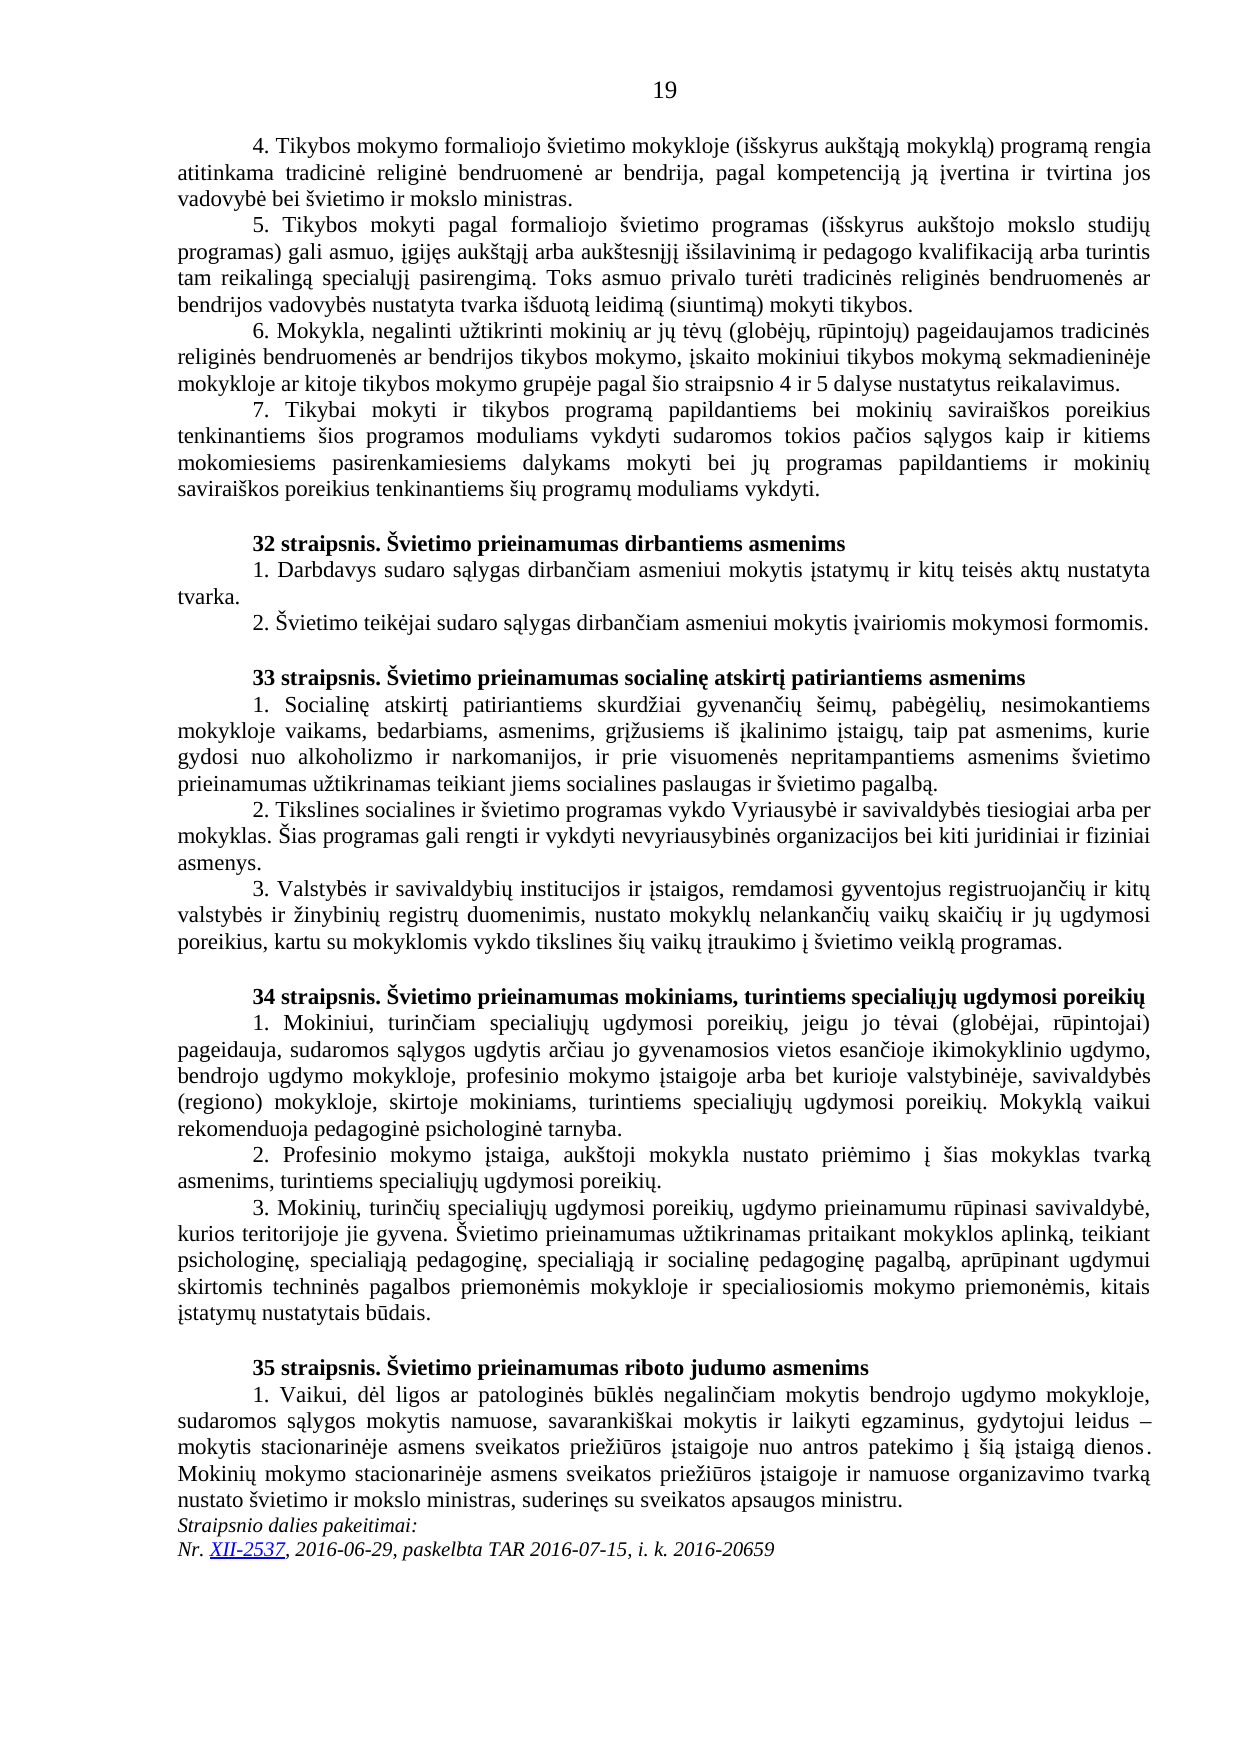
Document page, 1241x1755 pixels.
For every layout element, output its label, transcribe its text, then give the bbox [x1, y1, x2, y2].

text 2. Tikslines socialines ir švietimo programas vykdo Vyriausybė ir savivaldybės tiesiogiai arba per mokyklas. Šias programas gali rengti ir vykdyti nevyriausybinės organizacijos bei kiti juridiniai ir fiziniai asmenys. [177, 796, 1152, 875]
text 2. Švietimo teikėjai sudaro sąlygas dirbančiam asmeniui mokytis įvairiomis mokymosi formomis. [177, 609, 1152, 636]
text 32 straipsnis. Švietimo prieinamumas dirbantiems asmenims [177, 530, 1152, 557]
text Straipsnio dalies pakeitimai: [177, 1512, 1152, 1537]
text Nr. XII-2537, 2016-06-29, paskelbta TAR 2016-07-15, i. k. 2016-20659 [177, 1537, 1152, 1561]
text 7. Tikybai mokyti ir tikybos programą papildantiems bei mokinių saviraiškos poreikius tenkinantiems šios programos moduliams vykdyti sudaromos tokios pačios sąlygos kaip ir kitiems mokomiesiems pasirenkamiesiems dalykams mokyti bei jų programas papildantiems ir mokinių saviraiškos poreikius tenkinantiems šių programų moduliams vykdyti. [177, 396, 1152, 501]
text 1. Vaikui, dėl ligos ar patologinės būklės negalinčiam mokytis bendrojo ugdymo mokykloje, sudaromos sąlygos mokytis namuose, savarankiškai mokytis ir laikyti egzaminus, gydytojui leidus – mokytis stacionarinėje asmens sveikatos priežiūros įstaigoje nuo antros patekimo į šią įstaigą dienos. Mokinių mokymo stacionarinėje asmens sveikatos priežiūros įstaigoje ir namuose organizavimo tvarką nustato švietimo ir mokslo ministras, suderinęs su sveikatos apsaugos ministru. [177, 1381, 1152, 1512]
text 2. Profesinio mokymo įstaiga, aukštoji mokykla nustato priėmimo į šias mokyklas tvarką asmenims, turintiems specialiųjų ugdymosi poreikių. [177, 1141, 1152, 1194]
text 34 straipsnis. Švietimo prieinamumas mokiniams, turintiems specialiųjų ugdymosi poreikių [252, 983, 1152, 1009]
text 3. Mokinių, turinčių specialiųjų ugdymosi poreikių, ugdymo prieinamumu rūpinasi savivaldybė, kurios teritorijoje jie gyvena. Švietimo prieinamumas užtikrinamas pritaikant mokyklos aplinką, teikiant psichologinę, specialiąją pedagoginę, specialiąją ir socialinę pedagoginę pagalbą, aprūpinant ugdymui skirtomis techninės pagalbos priemonėmis mokykloje ir specialiosiomis mokymo priemonėmis, kitais įstatymų nustatytais būdais. [177, 1194, 1152, 1326]
text 6. Mokykla, negalinti užtikrinti mokinių ar jų tėvų (globėjų, rūpintojų) pageidaujamos tradicinės religinės bendruomenės ar bendrijos tikybos mokymo, įskaito mokiniui tikybos mokymą sekmadieninėje mokykloje ar kitoje tikybos mokymo grupėje pagal šio straipsnio 4 ir 5 dalyse nustatytus reikalavimus. [177, 317, 1152, 396]
text 33 straipsnis. Švietimo prieinamumas socialinę atskirtį patiriantiems asmenims [252, 664, 1152, 691]
text 5. Tikybos mokyti pagal formaliojo švietimo programas (išskyrus aukštojo mokslo studijų programas) gali asmuo, įgijęs aukštąjį arba aukštesnįjį išsilavinimą ir pedagogo kvalifikaciją arba turintis tam reikalingą specialųjį pasirengimą. Toks asmuo privalo turėti tradicinės religinės bendruomenės ar bendrijos vadovybės nustatyta tvarka išduotą leidimą (siuntimą) mokyti tikybos. [177, 212, 1152, 317]
text 1. Darbdavys sudaro sąlygas dirbančiam asmeniui mokytis įstatymų ir kitų teisės aktų nustatyta tvarka. [177, 557, 1152, 609]
text 3. Valstybės ir savivaldybių institucijos ir įstaigos, remdamosi gyventojus registruojančių ir kitų valstybės ir žinybinių registrų duomenimis, nustato mokyklų nelankančių vaikų skaičių ir jų ugdymosi poreikius, kartu su mokyklomis vykdo tikslines šių vaikų įtraukimo į švietimo veiklą programas. [177, 875, 1152, 954]
text 4. Tikybos mokymo formaliojo švietimo mokykloje (išskyrus aukštąją mokyklą) programą rengia atitinkama tradicinė religinė bendruomenė ar bendrija, pagal kompetenciją ją įvertina ir tvirtina jos vadovybė bei švietimo ir mokslo ministras. [177, 132, 1152, 212]
text 1. Mokiniui, turinčiam specialiųjų ugdymosi poreikių, jeigu jo tėvai (globėjai, rūpintojai) pageidauja, sudaromos sąlygos ugdytis arčiau jo gyvenamosios vietos esančioje ikimokyklinio ugdymo, bendrojo ugdymo mokykloje, profesinio mokymo įstaigoje arba bet kurioje valstybinėje, savivaldybės (regiono) mokykloje, skirtoje mokiniams, turintiems specialiųjų ugdymosi poreikių. Mokyklą vaikui rekomenduoja pedagoginė psichologinė tarnyba. [177, 1009, 1152, 1141]
text 1. Socialinę atskirtį patiriantiems skurdžiai gyvenančių šeimų, pabėgėlių, nesimokantiems mokykloje vaikams, bedarbiams, asmenims, grįžusiems iš įkalinimo įstaigų, taip pat asmenims, kurie gydosi nuo alkoholizmo ir narkomanijos, ir prie visuomenės nepritampantiems asmenims švietimo prieinamumas užtikrinamas teikiant jiems socialines paslaugas ir švietimo pagalbą. [177, 691, 1152, 796]
text 35 straipsnis. Švietimo prieinamumas riboto judumo asmenims [177, 1354, 1152, 1381]
